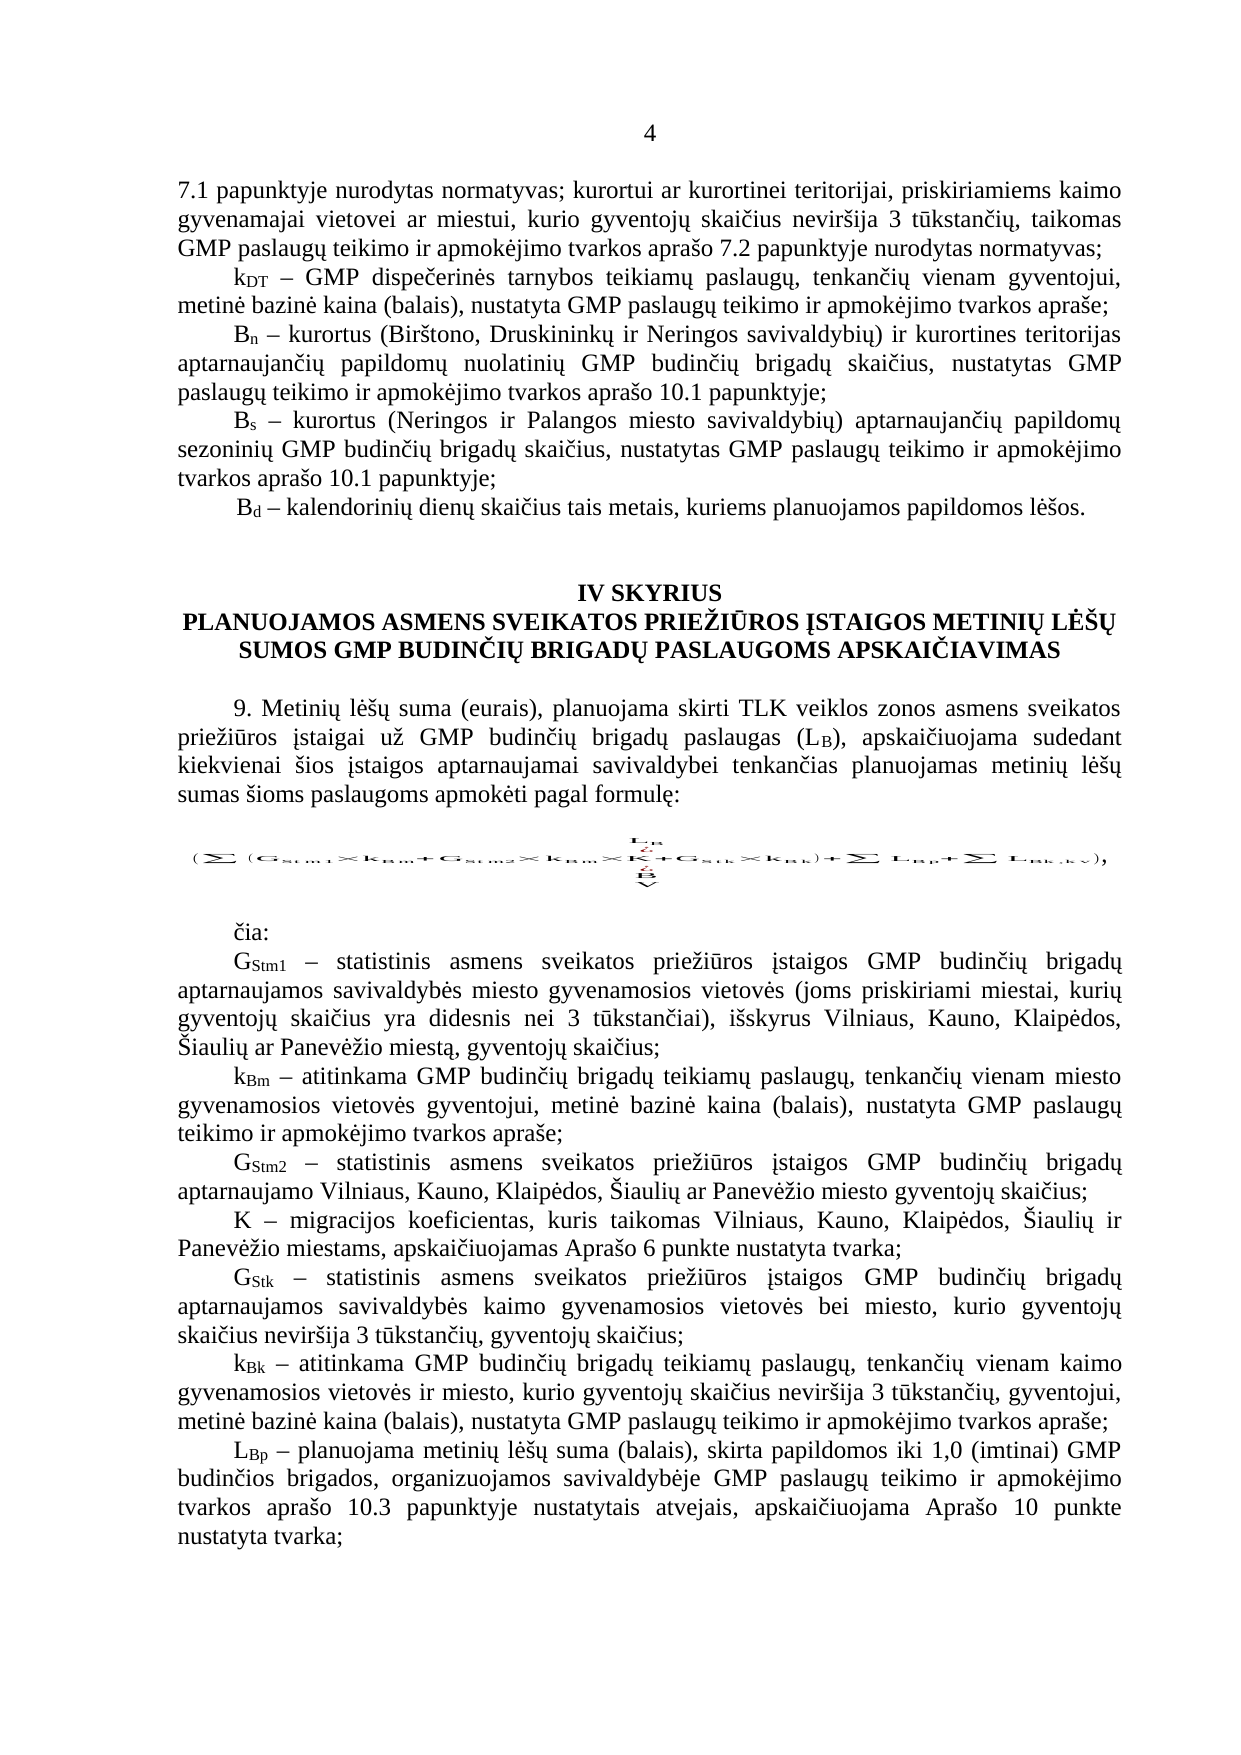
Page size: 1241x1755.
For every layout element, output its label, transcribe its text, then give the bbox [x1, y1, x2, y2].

text IV SKYRIUS [177, 578, 1122, 607]
text Bn – kurortus (Birštono, Druskininkų ir Neringos savivaldybių) ir kurortines teritorijas aptarnaujančių papildomų nuolatinių GMP budinčių brigadų skaičius, nustatytas GMP paslaugų teikimo ir apmokėjimo tvarkos aprašo 10.1 papunktyje; [177, 319, 1122, 406]
text , [177, 837, 1122, 888]
text čia: [177, 917, 1122, 946]
text Bd – kalendorinių dienų skaičius tais metais, kuriems planuojamos papildomos lėšos. [177, 492, 1122, 521]
text K – migracijos koeficientas, kuris taikomas Vilniaus, Kauno, Klaipėdos, Šiaulių ir Panevėžio miestams, apskaičiuojamas Aprašo 6 punkte nustatyta tvarka; [177, 1205, 1122, 1262]
text kDT – GMP dispečerinės tarnybos teikiamų paslaugų, tenkančių vienam gyventojui, metinė bazinė kaina (balais), nustatyta GMP paslaugų teikimo ir apmokėjimo tvarkos apraše; [177, 262, 1122, 319]
text PLANUOJAMOS ASMENS SVEIKATOS PRIEŽIŪROS ĮSTAIGOS METINIŲ LĖŠŲ SUMOS GMP BUDINČIŲ BRIGADŲ PASLAUGOMS APSKAIČIAVIMAS [177, 607, 1122, 664]
text kBm – atitinkama GMP budinčių brigadų teikiamų paslaugų, tenkančių vienam miesto gyvenamosios vietovės gyventojui, metinė bazinė kaina (balais), nustatyta GMP paslaugų teikimo ir apmokėjimo tvarkos apraše; [177, 1061, 1122, 1147]
text GStm2 – statistinis asmens sveikatos priežiūros įstaigos GMP budinčių brigadų aptarnaujamo Vilniaus, Kauno, Klaipėdos, Šiaulių ar Panevėžio miesto gyventojų skaičius; [177, 1147, 1122, 1205]
text Bs – kurortus (Neringos ir Palangos miesto savivaldybių) aptarnaujančių papildomų sezoninių GMP budinčių brigadų skaičius, nustatytas GMP paslaugų teikimo ir apmokėjimo tvarkos aprašo 10.1 papunktyje; [177, 406, 1122, 492]
text kBk – atitinkama GMP budinčių brigadų teikiamų paslaugų, tenkančių vienam kaimo gyvenamosios vietovės ir miesto, kurio gyventojų skaičius neviršija 3 tūkstančių, gyventojui, metinė bazinė kaina (balais), nustatyta GMP paslaugų teikimo ir apmokėjimo tvarkos apraše; [177, 1348, 1122, 1435]
text 7.1 papunktyje nurodytas normatyvas; kurortui ar kurortinei teritorijai, priskiriamiems kaimo gyvenamajai vietovei ar miestui, kurio gyventojų skaičius neviršija 3 tūkstančių, taikomas GMP paslaugų teikimo ir apmokėjimo tvarkos aprašo 7.2 papunktyje nurodytas normatyvas; [177, 176, 1122, 262]
text LBp – planuojama metinių lėšų suma (balais), skirta papildomos iki 1,0 (imtinai) GMP budinčios brigados, organizuojamos savivaldybėje GMP paslaugų teikimo ir apmokėjimo tvarkos aprašo 10.3 papunktyje nustatytais atvejais, apskaičiuojama Aprašo 10 punkte nustatyta tvarka; [177, 1435, 1122, 1550]
text GStm1 – statistinis asmens sveikatos priežiūros įstaigos GMP budinčių brigadų aptarnaujamos savivaldybės miesto gyvenamosios vietovės (joms priskiriami miestai, kurių gyventojų skaičius yra didesnis nei 3 tūkstančiai), išskyrus Vilniaus, Kauno, Klaipėdos, Šiaulių ar Panevėžio miestą, gyventojų skaičius; [177, 946, 1122, 1061]
text GStk – statistinis asmens sveikatos priežiūros įstaigos GMP budinčių brigadų aptarnaujamos savivaldybės kaimo gyvenamosios vietovės bei miesto, kurio gyventojų skaičius neviršija 3 tūkstančių, gyventojų skaičius; [177, 1262, 1122, 1348]
text 9. Metinių lėšų suma (eurais), planuojama skirti TLK veiklos zonos asmens sveikatos priežiūros įstaigai už GMP budinčių brigadų paslaugas (LB), apskaičiuojama sudedant kiekvienai šios įstaigos aptarnaujamai savivaldybei tenkančias planuojamas metinių lėšų sumas šioms paslaugoms apmokėti pagal formulę: [177, 693, 1122, 808]
